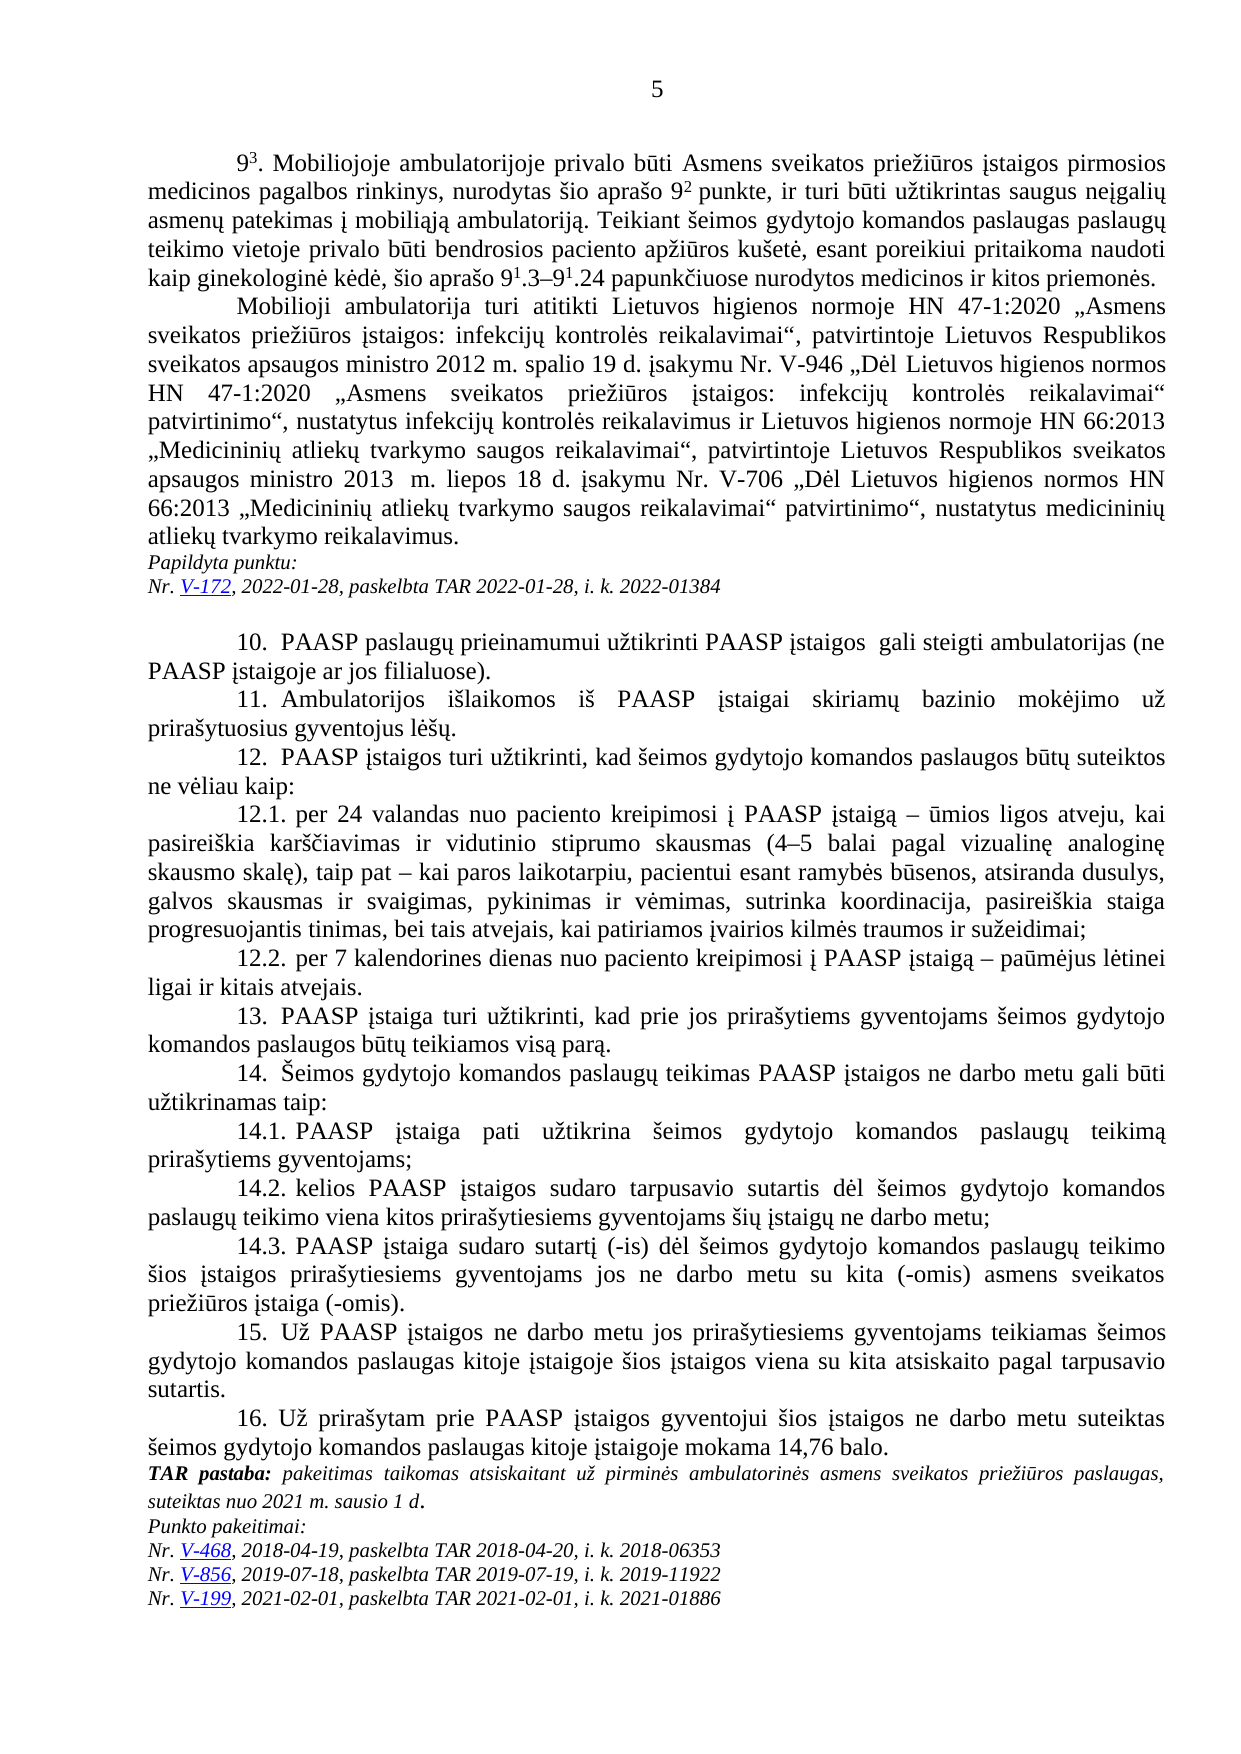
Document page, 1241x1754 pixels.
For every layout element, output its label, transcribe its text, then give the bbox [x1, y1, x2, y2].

text Mobilioji ambulatorija turi atitikti Lietuvos higienos normoje HN 47-1:2020 „Asmens sveikatos priežiūros įstaigos: infekcijų kontrolės reikalavimai“, patvirtintoje Lietuvos Respublikos sveikatos apsaugos ministro 2012 m. spalio 19 d. įsakymu Nr. V-946 „Dėl Lietuvos higienos normos HN 47-1:2020 „Asmens sveikatos priežiūros įstaigos: infekcijų kontrolės reikalavimai“ patvirtinimo“, nustatytus infekcijų kontrolės reikalavimus ir Lietuvos higienos normoje HN 66:2013 „Medicininių atliekų tvarkymo saugos reikalavimai“, patvirtintoje Lietuvos Respublikos sveikatos apsaugos ministro 2013 m. liepos 18 d. įsakymu Nr. V-706 „Dėl Lietuvos higienos normos HN 66:2013 „Medicininių atliekų tvarkymo saugos reikalavimai“ patvirtinimo“, nustatytus medicininių atliekų tvarkymo reikalavimus. [148, 291, 1166, 550]
text Nr. V-856, 2019-07-18, paskelbta TAR 2019-07-19, i. k. 2019-11922 [148, 1562, 1166, 1586]
text 16. Už prirašytam prie PAASP įstaigos gyventojui šios įstaigos ne darbo metu suteiktas šeimos gydytojo komandos paslaugas kitoje įstaigoje mokama 14,76 balo. [148, 1403, 1166, 1461]
text 14.2. kelios PAASP įstaigos sudaro tarpusavio sutartis dėl šeimos gydytojo komandos paslaugų teikimo viena kitos prirašytiesiems gyventojams šių įstaigų ne darbo metu; [148, 1173, 1166, 1231]
text 13. PAASP įstaiga turi užtikrinti, kad prie jos prirašytiems gyventojams šeimos gydytojo komandos paslaugos būtų teikiamos visą parą. [148, 1001, 1166, 1058]
text TAR pastaba: pakeitimas taikomas atsiskaitant už pirminės ambulatorinės asmens sveikatos priežiūros paslaugas, suteiktas nuo 2021 m. sausio 1 d. [148, 1461, 1166, 1514]
text 14. Šeimos gydytojo komandos paslaugų teikimas PAASP įstaigos ne darbo metu gali būti užtikrinamas taip: [148, 1058, 1166, 1116]
text Nr. V-199, 2021-02-01, paskelbta TAR 2021-02-01, i. k. 2021-01886 [148, 1586, 1166, 1610]
text Punkto pakeitimai: [148, 1514, 1166, 1538]
text 15. Už PAASP įstaigos ne darbo metu jos prirašytiesiems gyventojams teikiamas šeimos gydytojo komandos paslaugas kitoje įstaigoje šios įstaigos viena su kita atsiskaito pagal tarpusavio sutartis. [148, 1317, 1166, 1403]
text 10. PAASP paslaugų prieinamumui užtikrinti PAASP įstaigos gali steigti ambulatorijas (ne PAASP įstaigoje ar jos filialuose). [148, 627, 1166, 684]
text Nr. V-468, 2018-04-19, paskelbta TAR 2018-04-20, i. k. 2018-06353 [148, 1538, 1166, 1562]
text 12.2. per 7 kalendorines dienas nuo paciento kreipimosi į PAASP įstaigą – paūmėjus lėtinei ligai ir kitais atvejais. [148, 943, 1166, 1001]
text 11. Ambulatorijos išlaikomos iš PAASP įstaigai skiriamų bazinio mokėjimo už prirašytuosius gyventojus lėšų. [148, 684, 1166, 742]
text Nr. V-172, 2022-01-28, paskelbta TAR 2022-01-28, i. k. 2022-01384 [148, 574, 1166, 598]
text 12. PAASP įstaigos turi užtikrinti, kad šeimos gydytojo komandos paslaugos būtų suteiktos ne vėliau kaip: [148, 742, 1166, 799]
text 93. Mobiliojoje ambulatorijoje privalo būti Asmens sveikatos priežiūros įstaigos pirmosios medicinos pagalbos rinkinys, nurodytas šio aprašo 92 punkte, ir turi būti užtikrintas saugus neįgalių asmenų patekimas į mobiliąją ambulatoriją. Teikiant šeimos gydytojo komandos paslaugas paslaugų teikimo vietoje privalo būti bendrosios paciento apžiūros kušetė, esant poreikiui pritaikoma naudoti kaip ginekologinė kėdė, šio aprašo 91.3–91.24 papunkčiuose nurodytos medicinos ir kitos priemonės. [148, 148, 1166, 291]
text 12.1. per 24 valandas nuo paciento kreipimosi į PAASP įstaigą – ūmios ligos atveju, kai pasireiškia karščiavimas ir vidutinio stiprumo skausmas (4–5 balai pagal vizualinę analoginę skausmo skalę), taip pat – kai paros laikotarpiu, pacientui esant ramybės būsenos, atsiranda dusulys, galvos skausmas ir svaigimas, pykinimas ir vėmimas, sutrinka koordinacija, pasireiškia staiga progresuojantis tinimas, bei tais atvejais, kai patiriamos įvairios kilmės traumos ir sužeidimai; [148, 799, 1166, 943]
text 14.1. PAASP įstaiga pati užtikrina šeimos gydytojo komandos paslaugų teikimą prirašytiems gyventojams; [148, 1116, 1166, 1173]
text 14.3. PAASP įstaiga sudaro sutartį (-is) dėl šeimos gydytojo komandos paslaugų teikimo šios įstaigos prirašytiesiems gyventojams jos ne darbo metu su kita (-omis) asmens sveikatos priežiūros įstaiga (-omis). [148, 1231, 1166, 1317]
text Papildyta punktu: [148, 550, 1166, 574]
